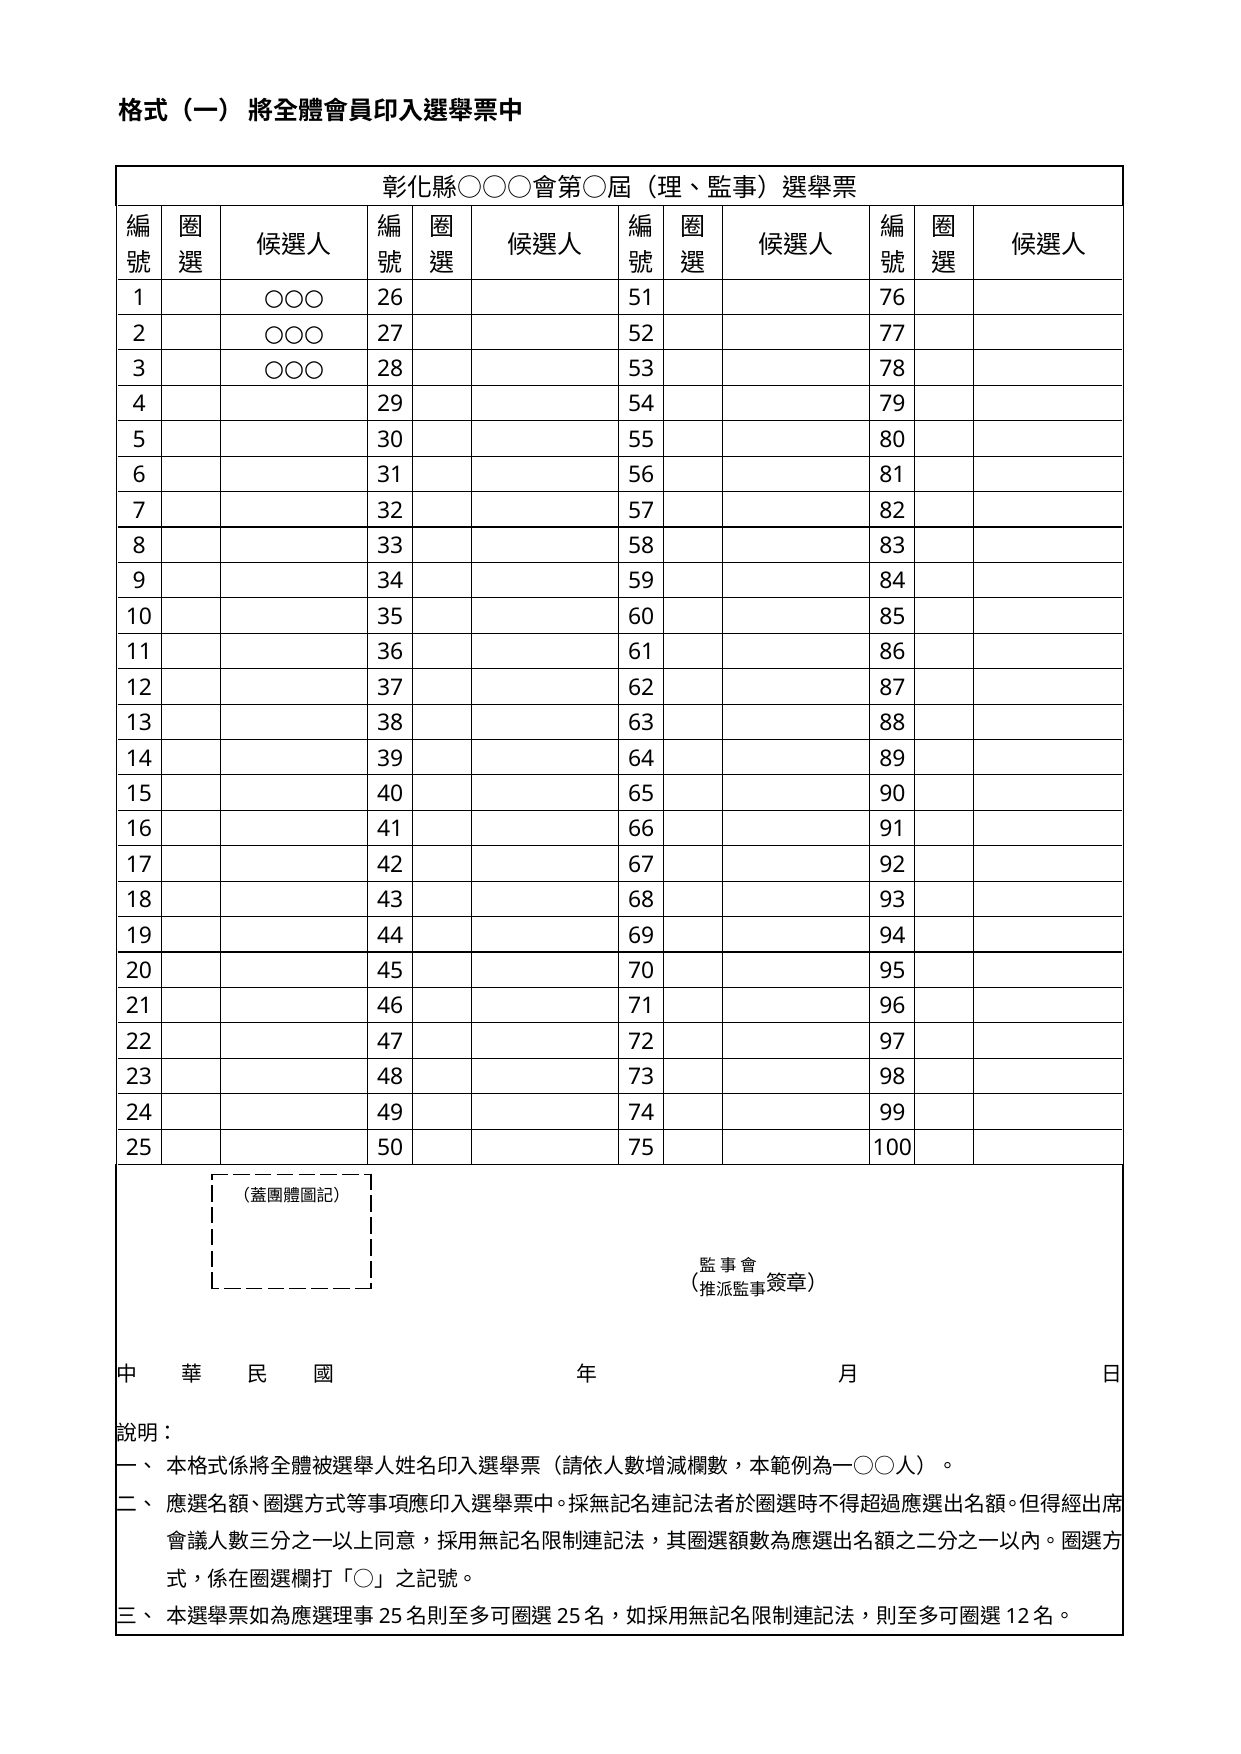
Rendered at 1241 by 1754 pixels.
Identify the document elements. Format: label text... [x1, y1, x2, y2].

table_cell [664, 315, 722, 349]
table_cell [974, 1058, 1123, 1093]
table_cell 33 [368, 528, 412, 562]
table_cell [723, 1059, 869, 1093]
table_cell [723, 280, 869, 314]
table_cell [413, 775, 471, 810]
table_cell 28 [368, 350, 412, 385]
table_cell [915, 528, 973, 562]
table_cell 67 [619, 846, 663, 881]
table_cell 84 [870, 563, 914, 597]
table_cell 6 [117, 457, 161, 491]
table_cell [221, 1059, 367, 1093]
table_cell [723, 1094, 869, 1128]
table_cell 58 [619, 528, 663, 562]
table_cell [915, 1059, 973, 1093]
table_cell 候選人 [723, 206, 869, 278]
table_cell [413, 811, 471, 845]
table_cell [915, 1130, 973, 1164]
table_cell 41 [368, 811, 412, 845]
table_cell [162, 386, 220, 420]
table_cell ○○○ [221, 315, 367, 349]
table_cell [723, 705, 869, 739]
table_cell [664, 1059, 722, 1093]
table_cell [723, 988, 869, 1022]
table_cell [413, 528, 471, 562]
table_cell [915, 705, 973, 739]
table_cell 39 [368, 740, 412, 774]
table_cell 編號 [368, 206, 412, 278]
table_cell [723, 740, 869, 774]
table_cell [162, 811, 220, 845]
table_cell [162, 740, 220, 774]
table_cell [413, 598, 471, 633]
table_cell [472, 775, 618, 810]
table_cell 71 [619, 988, 663, 1022]
table_cell 81 [870, 457, 914, 491]
table_cell [413, 634, 471, 668]
table_cell 5 [117, 421, 161, 456]
table_cell [915, 740, 973, 774]
table_cell [162, 350, 220, 385]
table_cell 97 [870, 1023, 914, 1058]
table_cell [221, 528, 367, 562]
table_cell 22 [117, 1023, 161, 1058]
table_cell [413, 953, 471, 987]
table_cell 99 [870, 1094, 914, 1128]
table_cell [915, 669, 973, 703]
table_cell 1 [117, 280, 161, 314]
table_cell [723, 1130, 869, 1164]
table_cell 25 [117, 1130, 161, 1164]
table_cell [974, 597, 1123, 633]
table_cell 32 [368, 492, 412, 526]
table_cell [974, 668, 1123, 703]
table_cell [664, 882, 722, 916]
table_cell 12 [117, 669, 161, 703]
table_cell [472, 386, 618, 420]
table_cell 編號 [870, 206, 914, 278]
table_cell [413, 315, 471, 349]
table_cell 編號 [117, 206, 161, 278]
table_cell [472, 1094, 618, 1128]
table_cell [974, 633, 1123, 668]
table_cell [723, 1023, 869, 1058]
table_cell [221, 634, 367, 668]
table_cell 48 [368, 1059, 412, 1093]
table_cell [413, 280, 471, 314]
table_cell 100 [870, 1130, 914, 1164]
table_cell 92 [870, 846, 914, 881]
table_cell [472, 988, 618, 1022]
table_cell [472, 634, 618, 668]
table_cell 14 [117, 740, 161, 774]
table_cell 20 [117, 952, 161, 987]
table_cell 75 [619, 1130, 663, 1164]
table_cell [664, 705, 722, 739]
table_cell [664, 350, 722, 385]
table_cell [974, 562, 1123, 597]
table_cell 42 [368, 846, 412, 881]
table_cell [472, 315, 618, 349]
table_cell [915, 634, 973, 668]
table_cell [664, 775, 722, 810]
table_cell 27 [368, 315, 412, 349]
table_cell [162, 988, 220, 1022]
table_cell 24 [117, 1094, 161, 1128]
table_cell 43 [368, 882, 412, 916]
table_cell [472, 457, 618, 491]
table_cell 98 [870, 1059, 914, 1093]
table_cell [915, 386, 973, 420]
table_cell [162, 492, 220, 526]
table_cell [162, 563, 220, 597]
table_cell [915, 953, 973, 987]
table_cell 10 [117, 598, 161, 633]
table_cell [221, 953, 367, 987]
table_cell [221, 1130, 367, 1164]
table_cell 47 [368, 1023, 412, 1058]
table_cell [472, 740, 618, 774]
table_cell 44 [368, 917, 412, 951]
table_cell [723, 669, 869, 703]
table_cell [974, 526, 1123, 562]
table_cell 候選人 [221, 206, 367, 278]
table_cell 16 [117, 811, 161, 845]
table_cell （監 事 會推派監事簽章） 中華民國 年 月 日 說明： 本格式係將全體被選舉人姓名印入選舉票（請依人數增減欄數，本範例為一○○人）。 應選名額、圈選方式等事項應印入選舉票中。採無記名連記法者於圈選時不得超過應選出名額。但得經出席會議人數三分之一以上同意，採用無記名限制連記法，其圈選額數為應選出名額之二分之一以內。圈選方式，係在圈選欄打「○」之記號。 本選舉票如為應選理事25名則至多可圈選25名，如採用無記名限制連記法，則至多可圈選12名。 監事選舉票依照本選票格式印製。 許可設立中之團體，蓋用籌備會戳記及召集人（主任委員）印章。 [117, 1165, 1122, 1633]
table_cell [664, 953, 722, 987]
table_cell [723, 953, 869, 987]
table_cell 50 [368, 1130, 412, 1164]
table_cell [413, 492, 471, 526]
table_cell [723, 492, 869, 526]
table_cell 11 [117, 634, 161, 668]
table_cell [915, 1023, 973, 1058]
table_cell [915, 882, 973, 916]
table_cell [974, 1022, 1123, 1058]
table_cell [221, 1094, 367, 1128]
table_cell 59 [619, 563, 663, 597]
table_cell [221, 1023, 367, 1058]
table_cell [664, 386, 722, 420]
table_cell 63 [619, 705, 663, 739]
table_cell 89 [870, 740, 914, 774]
table_cell [413, 669, 471, 703]
table_cell [162, 280, 220, 314]
table_cell 53 [619, 350, 663, 385]
table_cell [162, 315, 220, 349]
table_cell 60 [619, 598, 663, 633]
table_cell [413, 563, 471, 597]
table_cell 49 [368, 1094, 412, 1128]
table_cell [413, 1023, 471, 1058]
table_cell 56 [619, 457, 663, 491]
table_cell 77 [870, 315, 914, 349]
table_cell [472, 280, 618, 314]
table_cell 圈 選 [664, 206, 722, 278]
table_cell [723, 811, 869, 845]
table_cell 54 [619, 386, 663, 420]
table_cell 23 [117, 1059, 161, 1093]
table_cell [472, 846, 618, 881]
table_cell [221, 917, 367, 951]
table_cell 38 [368, 705, 412, 739]
table_cell 8 [117, 527, 161, 562]
table_cell [221, 598, 367, 633]
table_cell ○○○ [221, 280, 367, 314]
table_cell 96 [870, 988, 914, 1022]
table_cell 候選人 [472, 206, 618, 278]
table_cell [413, 846, 471, 881]
table_cell [221, 705, 367, 739]
table_cell [472, 492, 618, 526]
table_cell [162, 669, 220, 703]
table_cell [915, 315, 973, 349]
table_cell [974, 420, 1123, 456]
table_cell 74 [619, 1094, 663, 1128]
table_cell [664, 1094, 722, 1128]
table_cell 88 [870, 705, 914, 739]
table_cell [162, 705, 220, 739]
table_cell [723, 528, 869, 562]
table_cell [162, 1023, 220, 1058]
table_header 彰化縣○○○會第○屆（理、監事）選舉票 [117, 167, 1122, 205]
table_cell [664, 598, 722, 633]
table_cell [162, 457, 220, 491]
table_cell 40 [368, 775, 412, 810]
table_cell [664, 1023, 722, 1058]
table_cell [413, 917, 471, 951]
table_cell 85 [870, 598, 914, 633]
table_cell 31 [368, 457, 412, 491]
table_cell 55 [619, 421, 663, 456]
table_cell [221, 882, 367, 916]
table_cell [664, 846, 722, 881]
table_cell [472, 421, 618, 456]
table_cell [915, 421, 973, 456]
table_cell [664, 492, 722, 526]
table_cell [472, 953, 618, 987]
table_cell [723, 350, 869, 385]
table_cell [221, 988, 367, 1022]
table_cell [413, 457, 471, 491]
table_cell [472, 598, 618, 633]
table_cell 94 [870, 917, 914, 951]
table_cell 64 [619, 740, 663, 774]
table_cell [472, 882, 618, 916]
table_cell [974, 810, 1123, 845]
table_cell 83 [870, 528, 914, 562]
table_cell [472, 811, 618, 845]
table_cell [915, 846, 973, 881]
table_cell 87 [870, 669, 914, 703]
table_cell 93 [870, 882, 914, 916]
table_cell [915, 917, 973, 951]
table_cell 69 [619, 917, 663, 951]
table_cell [664, 669, 722, 703]
text 格式（一） 將全體會員印入選舉票中 [118, 89, 1122, 127]
table_cell 70 [619, 953, 663, 987]
table_cell [664, 988, 722, 1022]
table_cell [472, 705, 618, 739]
table_cell [413, 988, 471, 1022]
table_cell [974, 491, 1123, 526]
table_cell [162, 634, 220, 668]
table_cell 圈 選 [915, 206, 973, 278]
table_cell 62 [619, 669, 663, 703]
table_cell [472, 563, 618, 597]
table_cell [974, 279, 1123, 314]
table_cell 13 [117, 705, 161, 739]
table_cell [162, 1130, 220, 1164]
table_cell [413, 882, 471, 916]
table_cell 46 [368, 988, 412, 1022]
table_cell 91 [870, 811, 914, 845]
table_cell [162, 528, 220, 562]
table_cell 3 [117, 350, 161, 385]
table_cell 編號 [619, 206, 663, 278]
table_cell 15 [117, 775, 161, 810]
table_cell [723, 563, 869, 597]
table_cell [472, 669, 618, 703]
table_cell 82 [870, 492, 914, 526]
table_cell [221, 775, 367, 810]
table_cell [413, 705, 471, 739]
table_cell [413, 350, 471, 385]
table_cell [162, 1059, 220, 1093]
table_cell [413, 421, 471, 456]
table_cell [162, 846, 220, 881]
table_cell [915, 563, 973, 597]
table_cell 57 [619, 492, 663, 526]
table_cell [723, 315, 869, 349]
table_cell [664, 421, 722, 456]
table_cell [915, 988, 973, 1022]
table_cell 18 [117, 882, 161, 916]
table_cell 61 [619, 634, 663, 668]
table_cell [413, 386, 471, 420]
table_cell [974, 916, 1123, 951]
table_cell [664, 634, 722, 668]
table_cell 78 [870, 350, 914, 385]
table_cell 45 [368, 953, 412, 987]
table_cell [974, 1129, 1123, 1164]
table_cell [664, 280, 722, 314]
table_cell 79 [870, 386, 914, 420]
table_cell 9 [117, 563, 161, 597]
table_cell [664, 740, 722, 774]
table_cell [472, 1059, 618, 1093]
table_cell 21 [117, 988, 161, 1022]
table_cell [915, 598, 973, 633]
table_cell [915, 457, 973, 491]
table_cell [472, 917, 618, 951]
table_cell [915, 775, 973, 810]
table_cell [974, 385, 1123, 420]
table_cell [413, 1130, 471, 1164]
table_cell 圈 選 [413, 206, 471, 278]
table_cell [162, 421, 220, 456]
table_cell [162, 1094, 220, 1128]
table_cell 86 [870, 634, 914, 668]
table_cell [723, 882, 869, 916]
table_cell [723, 457, 869, 491]
table_cell [664, 917, 722, 951]
table_cell [915, 350, 973, 385]
table_cell [915, 280, 973, 314]
table_cell 73 [619, 1059, 663, 1093]
table_cell [162, 775, 220, 810]
table_cell 19 [117, 917, 161, 951]
table_cell [221, 811, 367, 845]
table_cell 52 [619, 315, 663, 349]
table_cell [974, 704, 1123, 739]
table_cell [162, 882, 220, 916]
table_cell [162, 917, 220, 951]
table_cell [723, 775, 869, 810]
table_cell [664, 457, 722, 491]
table_cell 2 [117, 315, 161, 349]
table_cell [915, 811, 973, 845]
table_cell 4 [117, 386, 161, 420]
table_cell 72 [619, 1023, 663, 1058]
table_cell [221, 563, 367, 597]
table_cell [413, 740, 471, 774]
table_cell 80 [870, 421, 914, 456]
table_cell [221, 386, 367, 420]
table_cell [221, 846, 367, 881]
table_cell [723, 846, 869, 881]
table_cell [723, 634, 869, 668]
table_cell [974, 456, 1123, 491]
table_cell [472, 350, 618, 385]
table_cell 37 [368, 669, 412, 703]
table_cell 圈 選 [162, 206, 220, 278]
table_cell [664, 811, 722, 845]
table_cell [974, 349, 1123, 385]
table_cell [974, 314, 1123, 349]
table_cell [162, 953, 220, 987]
table_cell 68 [619, 882, 663, 916]
table_cell 66 [619, 811, 663, 845]
table_cell 90 [870, 775, 914, 810]
table_cell [664, 1130, 722, 1164]
table_cell 95 [870, 953, 914, 987]
table_cell [413, 1094, 471, 1128]
table_cell [162, 598, 220, 633]
table_cell [723, 598, 869, 633]
table_cell [472, 528, 618, 562]
table_cell [413, 1059, 471, 1093]
table_cell 30 [368, 421, 412, 456]
table_cell 65 [619, 775, 663, 810]
table_cell [723, 917, 869, 951]
table_cell [974, 739, 1123, 774]
table_cell [664, 563, 722, 597]
table_cell 29 [368, 386, 412, 420]
table_cell 51 [619, 280, 663, 314]
table_cell 候選人 [974, 206, 1123, 278]
table_cell [974, 845, 1123, 881]
table_cell 7 [117, 492, 161, 526]
table_cell [974, 881, 1123, 916]
table_cell [472, 1023, 618, 1058]
table_cell 35 [368, 598, 412, 633]
table_cell [221, 421, 367, 456]
table_cell [221, 457, 367, 491]
table_cell [915, 492, 973, 526]
table_cell 17 [117, 846, 161, 881]
table_cell [974, 951, 1123, 987]
table_cell ○○○ [221, 350, 367, 385]
table_cell [974, 774, 1123, 810]
table_cell 26 [368, 280, 412, 314]
table_cell [974, 987, 1123, 1022]
table_cell [723, 386, 869, 420]
table_cell 76 [870, 280, 914, 314]
table_cell [723, 421, 869, 456]
table_cell [664, 528, 722, 562]
table_cell 34 [368, 563, 412, 597]
table_cell 36 [368, 634, 412, 668]
table_cell [915, 1094, 973, 1128]
table_cell [974, 1093, 1123, 1128]
table_cell [221, 740, 367, 774]
table_cell [221, 669, 367, 703]
table_cell [221, 492, 367, 526]
table_cell [472, 1130, 618, 1164]
